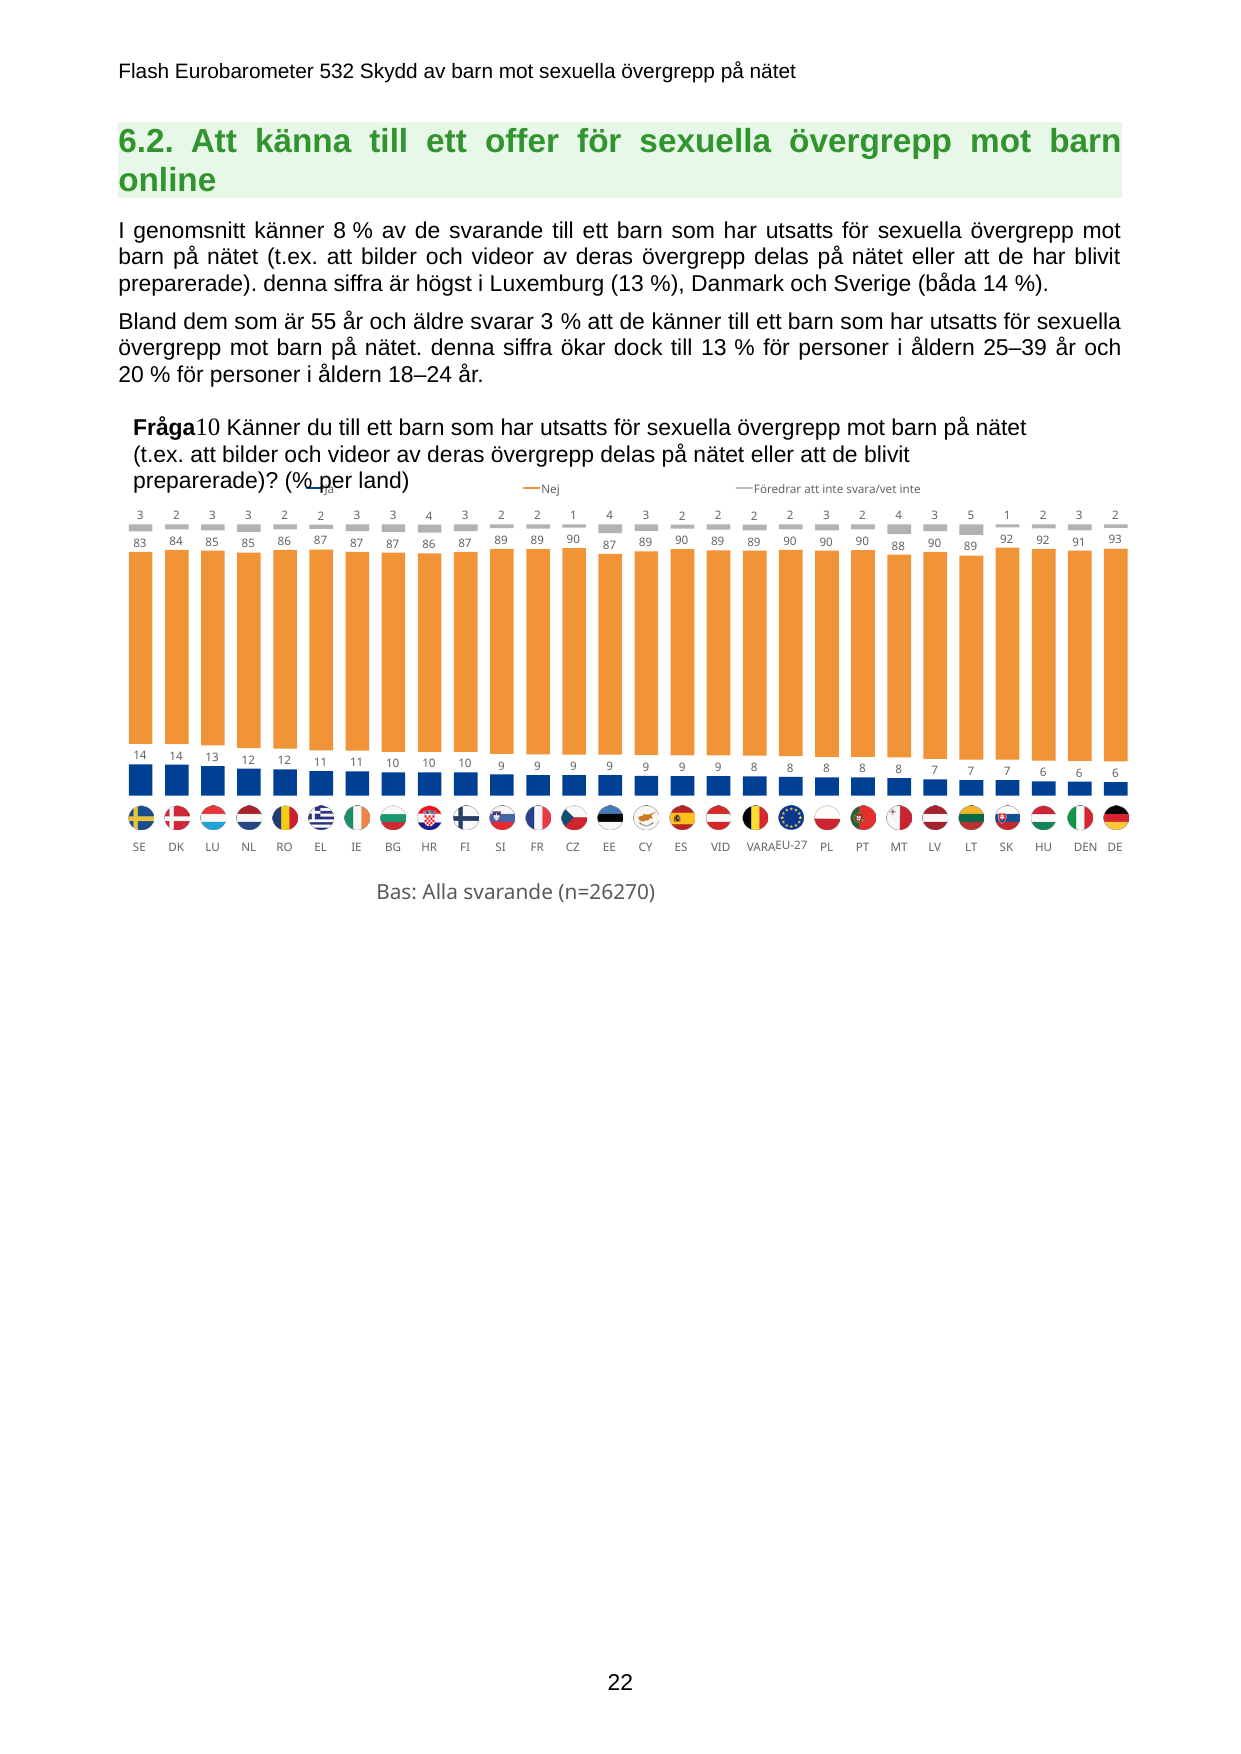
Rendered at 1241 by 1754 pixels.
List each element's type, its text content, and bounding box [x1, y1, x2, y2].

picture [886, 805, 912, 830]
picture [164, 805, 190, 830]
picture [344, 805, 370, 830]
text I genomsnitt känner 8 % av de svarande till ett barn som har utsatts för sexuella övergrepp mot barn på nätet (t.ex. att bilder och videor av deras övergrepp delas på nätet eller att de har blivit preparerade). denna siffra är högst i Luxemburg (13 %), Danmark och Sverige (båda 14 %). [118, 217, 1122, 296]
picture [995, 805, 1020, 830]
picture [489, 805, 515, 830]
picture [525, 805, 551, 830]
picture [453, 805, 479, 830]
picture [1031, 805, 1056, 830]
picture [1067, 805, 1093, 830]
picture [958, 805, 984, 830]
picture [417, 805, 442, 830]
picture [236, 805, 262, 830]
picture [200, 805, 226, 830]
picture [380, 805, 406, 830]
picture [814, 805, 840, 830]
picture [308, 805, 334, 830]
subtitle 6.2. Att känna till ett offer för sexuella övergrepp mot barn online [118, 122, 1122, 198]
picture [922, 805, 948, 830]
picture [850, 805, 876, 830]
picture [561, 805, 587, 830]
picture [1103, 805, 1129, 830]
text Bland dem som är 55 år och äldre svarar 3 % att de känner till ett barn som har utsatts för sexuella övergrepp mot barn på nätet. denna siffra ökar dock till 13 % för personer i åldern 25–39 år och 20 % för personer i åldern 18–24 år. [118, 308, 1122, 387]
picture [669, 805, 695, 830]
picture [272, 805, 298, 830]
picture [128, 805, 154, 830]
picture [633, 805, 659, 830]
picture [742, 805, 768, 830]
picture [778, 805, 804, 830]
picture [597, 805, 623, 830]
picture [706, 805, 731, 830]
